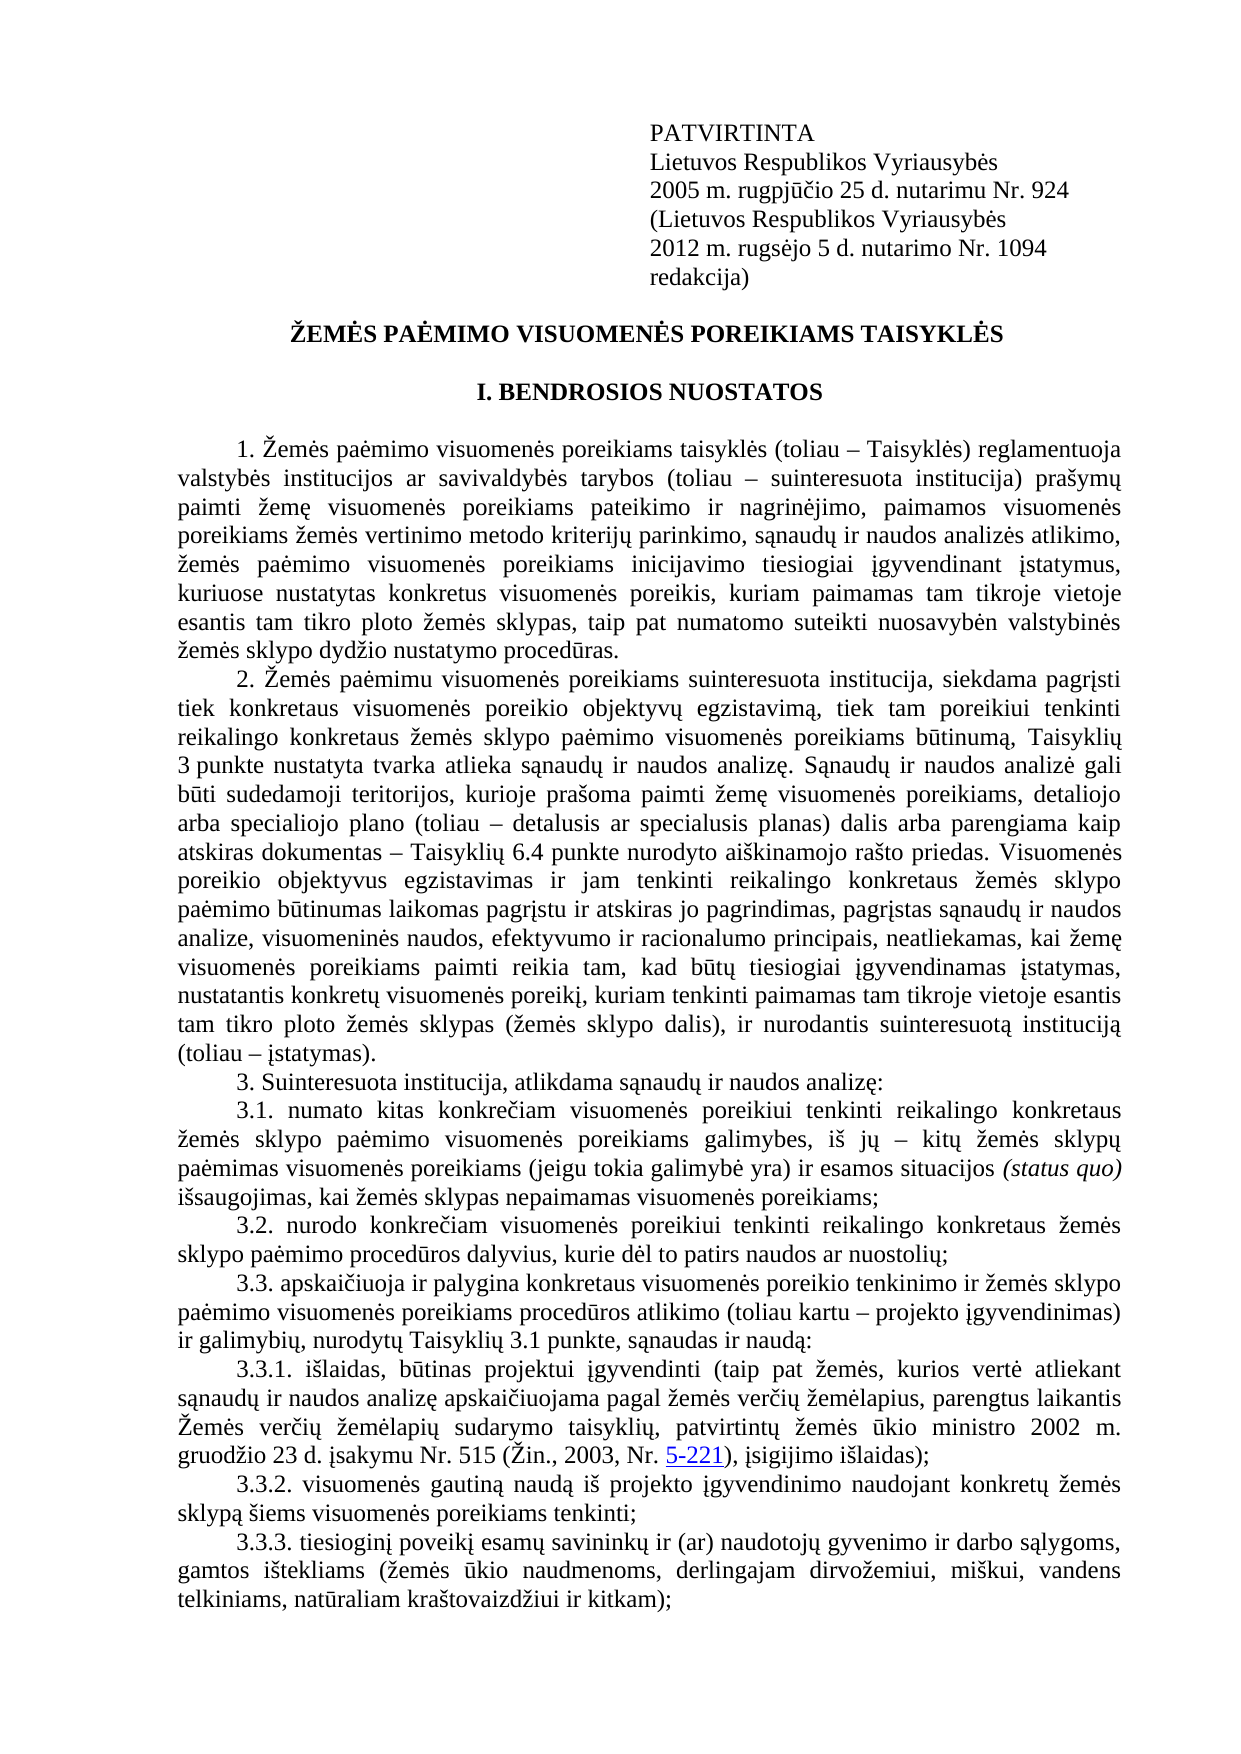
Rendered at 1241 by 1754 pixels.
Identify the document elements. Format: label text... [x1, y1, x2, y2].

text 3. Suinteresuota institucija, atlikdama sąnaudų ir naudos analizę: [177, 1067, 1122, 1096]
text 3.3.2. visuomenės gautiną naudą iš projekto įgyvendinimo naudojant konkretų žemės sklypą šiems visuomenės poreikiams tenkinti; [177, 1469, 1122, 1527]
text 1. Žemės paėmimo visuomenės poreikiams taisyklės (toliau – Taisyklės) reglamentuoja valstybės institucijos ar savivaldybės tarybos (toliau – suinteresuota institucija) prašymų paimti žemę visuomenės poreikiams pateikimo ir nagrinėjimo, paimamos visuomenės poreikiams žemės vertinimo metodo kriterijų parinkimo, sąnaudų ir naudos analizės atlikimo, žemės paėmimo visuomenės poreikiams inicijavimo tiesiogiai įgyvendinant įstatymus, kuriuose nustatytas konkretus visuomenės poreikis, kuriam paimamas tam tikroje vietoje esantis tam tikro ploto žemės sklypas, taip pat numatomo suteikti nuosavybėn valstybinės žemės sklypo dydžio nustatymo procedūras. [177, 434, 1122, 664]
text 3.3.1. išlaidas, būtinas projektui įgyvendinti (taip pat žemės, kurios vertė atliekant sąnaudų ir naudos analizę apskaičiuojama pagal žemės verčių žemėlapius, parengtus laikantis Žemės verčių žemėlapių sudarymo taisyklių, patvirtintų žemės ūkio ministro 2002 m. gruodžio 23 d. įsakymu Nr. 515 (Žin., 2003, Nr. 5-221), įsigijimo išlaidas); [177, 1354, 1122, 1469]
text 2. Žemės paėmimu visuomenės poreikiams suinteresuota institucija, siekdama pagrįsti tiek konkretaus visuomenės poreikio objektyvų egzistavimą, tiek tam poreikiui tenkinti reikalingo konkretaus žemės sklypo paėmimo visuomenės poreikiams būtinumą, Taisyklių 3 punkte nustatyta tvarka atlieka sąnaudų ir naudos analizę. Sąnaudų ir naudos analizė gali būti sudedamoji teritorijos, kurioje prašoma paimti žemę visuomenės poreikiams, detaliojo arba specialiojo plano (toliau – detalusis ar specialusis planas) dalis arba parengiama kaip atskiras dokumentas – Taisyklių 6.4 punkte nurodyto aiškinamojo rašto priedas. Visuomenės poreikio objektyvus egzistavimas ir jam tenkinti reikalingo konkretaus žemės sklypo paėmimo būtinumas laikomas pagrįstu ir atskiras jo pagrindimas, pagrįstas sąnaudų ir naudos analize, visuomeninės naudos, efektyvumo ir racionalumo principais, neatliekamas, kai žemę visuomenės poreikiams paimti reikia tam, kad būtų tiesiogiai įgyvendinamas įstatymas, nustatantis konkretų visuomenės poreikį, kuriam tenkinti paimamas tam tikroje vietoje esantis tam tikro ploto žemės sklypas (žemės sklypo dalis), ir nurodantis suinteresuotą instituciją (toliau – įstatymas). [177, 664, 1122, 1067]
text (Lietuvos Respublikos Vyriausybės [649, 204, 1122, 233]
text Lietuvos Respublikos Vyriausybės [649, 147, 1122, 176]
text 2012 m. rugsėjo 5 d. nutarimo Nr. 1094 redakcija) [649, 233, 1122, 291]
text 3.1. numato kitas konkrečiam visuomenės poreikiui tenkinti reikalingo konkretaus žemės sklypo paėmimo visuomenės poreikiams galimybes, iš jų – kitų žemės sklypų paėmimas visuomenės poreikiams (jeigu tokia galimybė yra) ir esamos situacijos (status quo) išsaugojimas, kai žemės sklypas nepaimamas visuomenės poreikiams; [177, 1096, 1122, 1211]
text ŽEMĖS PAĖMIMO visuomenės POREIKIAMS TAISYKLĖS [177, 319, 1122, 348]
text 2005 m. rugpjūčio 25 d. nutarimu Nr. 924 [649, 176, 1122, 204]
text PATVIRTINTA [649, 118, 1122, 147]
text 3.2. nurodo konkrečiam visuomenės poreikiui tenkinti reikalingo konkretaus žemės sklypo paėmimo procedūros dalyvius, kurie dėl to patirs naudos ar nuostolių; [177, 1211, 1122, 1268]
text I. BENDROSIOS NUOSTATOS [177, 377, 1122, 406]
text 3.3.3. tiesioginį poveikį esamų savininkų ir (ar) naudotojų gyvenimo ir darbo sąlygoms, gamtos ištekliams (žemės ūkio naudmenoms, derlingajam dirvožemiui, miškui, vandens telkiniams, natūraliam kraštovaizdžiui ir kitkam); [177, 1527, 1122, 1613]
text 3.3. apskaičiuoja ir palygina konkretaus visuomenės poreikio tenkinimo ir žemės sklypo paėmimo visuomenės poreikiams procedūros atlikimo (toliau kartu – projekto įgyvendinimas) ir galimybių, nurodytų Taisyklių 3.1 punkte, sąnaudas ir naudą: [177, 1268, 1122, 1354]
